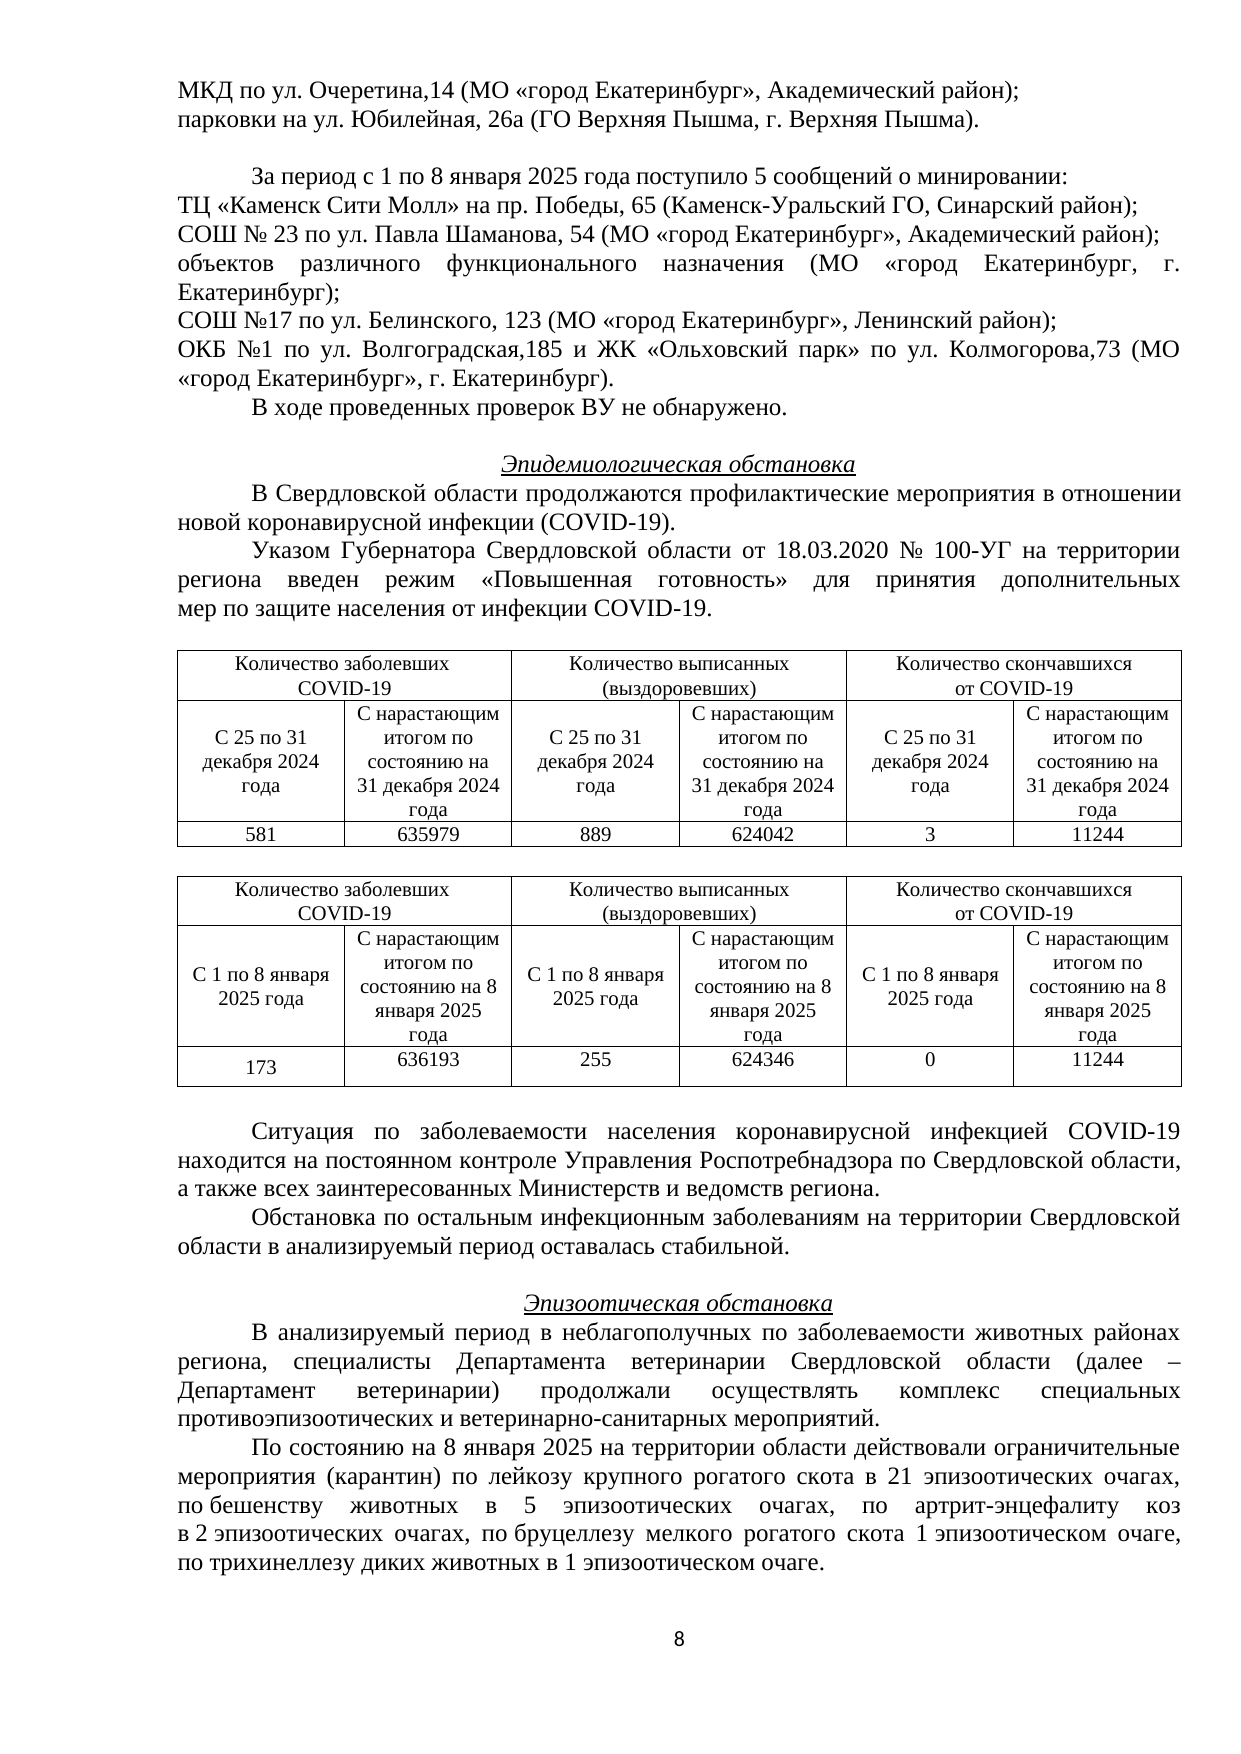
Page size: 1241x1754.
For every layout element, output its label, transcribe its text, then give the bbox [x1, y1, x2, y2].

text Обстановка по остальным инфекционным заболеваниям на территории Свердловской области в анализируемый период оставалась стабильной. [177, 1202, 1181, 1260]
table_header Количество скончавшихся от COVID-19 [847, 651, 1181, 699]
table_cell С нарастающим итогом по состоянию на 31 декабря 2024 года [345, 701, 511, 821]
text В Свердловской области продолжаются профилактические мероприятия в отношении новой коронавирусной инфекции (COVID-19). [177, 478, 1181, 535]
table_cell 636193 [345, 1047, 511, 1086]
table_cell С нарастающим итогом по состоянию на 8 января 2025 года [680, 926, 846, 1046]
table_header Количество скончавшихся от COVID-19 [847, 877, 1181, 925]
table_cell 581 [178, 822, 344, 846]
table_cell С 25 по 31 декабря 2024 года [512, 701, 679, 821]
table_cell 173 [178, 1047, 344, 1086]
text парковки на ул. Юбилейная, 26а (ГО Верхняя Пышма, г. Верхняя Пышма). [177, 104, 1181, 132]
table_header Количество выписанных (выздоровевших) [512, 651, 846, 699]
table_cell 255 [512, 1047, 679, 1086]
table_header Количество заболевших COVID-19 [178, 877, 511, 925]
table_cell С 1 по 8 января 2025 года [178, 926, 344, 1046]
text Ситуация по заболеваемости населения коронавирусной инфекцией COVID-19 находится на постоянном контроле Управления Роспотребнадзора по Свердловской области, а также всех заинтересованных Министерств и ведомств региона. [177, 1116, 1181, 1202]
text По состоянию на 8 января 2025 на территории области действовали ограничительные мероприятия (карантин) по лейкозу крупного рогатого скота в 21 эпизоотических очагах, по бешенству животных в 5 эпизоотических очагах, по артрит-энцефалиту коз в 2 эпизоотических очагах, по бруцеллезу мелкого рогатого скота 1 эпизоотическом очаге, по трихинеллезу диких животных в 1 эпизоотическом очаге. [177, 1432, 1181, 1576]
text Указом Губернатора Свердловской области от 18.03.2020 № 100-УГ на территории региона введен режим «Повышенная готовность» для принятия дополнительных мер по защите населения от инфекции COVID-19. [177, 535, 1181, 622]
text В ходе проведенных проверок ВУ не обнаружено. [177, 392, 1181, 420]
table_cell С нарастающим итогом по состоянию на 8 января 2025 года [1014, 926, 1181, 1046]
text объектов различного функционального назначения (МО «город Екатеринбург, г. Екатеринбург); [177, 248, 1181, 305]
table_cell 3 [847, 822, 1013, 846]
table_cell С нарастающим итогом по состоянию на 31 декабря 2024 года [680, 701, 846, 821]
table_cell С нарастающим итогом по состоянию на 31 декабря 2024 года [1014, 701, 1181, 821]
table_cell 11244 [1014, 1047, 1181, 1086]
text ОКБ №1 по ул. Волгоградская,185 и ЖК «Ольховский парк» по ул. Колмогорова,73 (МО «город Екатеринбург», г. Екатеринбург). [177, 334, 1181, 392]
table_cell С нарастающим итогом по состоянию на 8 января 2025 года [345, 926, 511, 1046]
table_cell 889 [512, 822, 679, 846]
table_cell С 25 по 31 декабря 2024 года [847, 701, 1013, 821]
text Эпизоотическая обстановка [177, 1288, 1181, 1317]
text ТЦ «Каменск Сити Молл» на пр. Победы, 65 (Каменск-Уральский ГО, Синарский район); [177, 190, 1181, 219]
table_header Количество выписанных (выздоровевших) [512, 877, 846, 925]
table_cell С 1 по 8 января 2025 года [512, 926, 679, 1046]
text За период с 1 по 8 января 2025 года поступило 5 сообщений о минировании: [177, 161, 1181, 190]
table_cell 624346 [680, 1047, 846, 1086]
table_cell С 1 по 8 января 2025 года [847, 926, 1013, 1046]
text МКД по ул. Очеретина,14 (МО «город Екатеринбург», Академический район); [177, 75, 1181, 104]
table_header Количество заболевших COVID-19 [178, 651, 511, 699]
text В анализируемый период в неблагополучных по заболеваемости животных районах региона, специалисты Департамента ветеринарии Свердловской области (далее – Департамент ветеринарии) продолжали осуществлять комплекс специальных противоэпизоотических и ветеринарно-санитарных мероприятий. [177, 1317, 1181, 1432]
table_cell 624042 [680, 822, 846, 846]
text СОШ № 23 по ул. Павла Шаманова, 54 (МО «город Екатеринбург», Академический район); [177, 219, 1181, 248]
table_cell 635979 [345, 822, 511, 846]
table_cell С 25 по 31 декабря 2024 года [178, 701, 344, 821]
table_cell 0 [847, 1047, 1013, 1086]
text СОШ №17 по ул. Белинского, 123 (МО «город Екатеринбург», Ленинский район); [177, 305, 1181, 334]
table_cell 11244 [1014, 822, 1181, 846]
text Эпидемиологическая обстановка [177, 449, 1181, 478]
